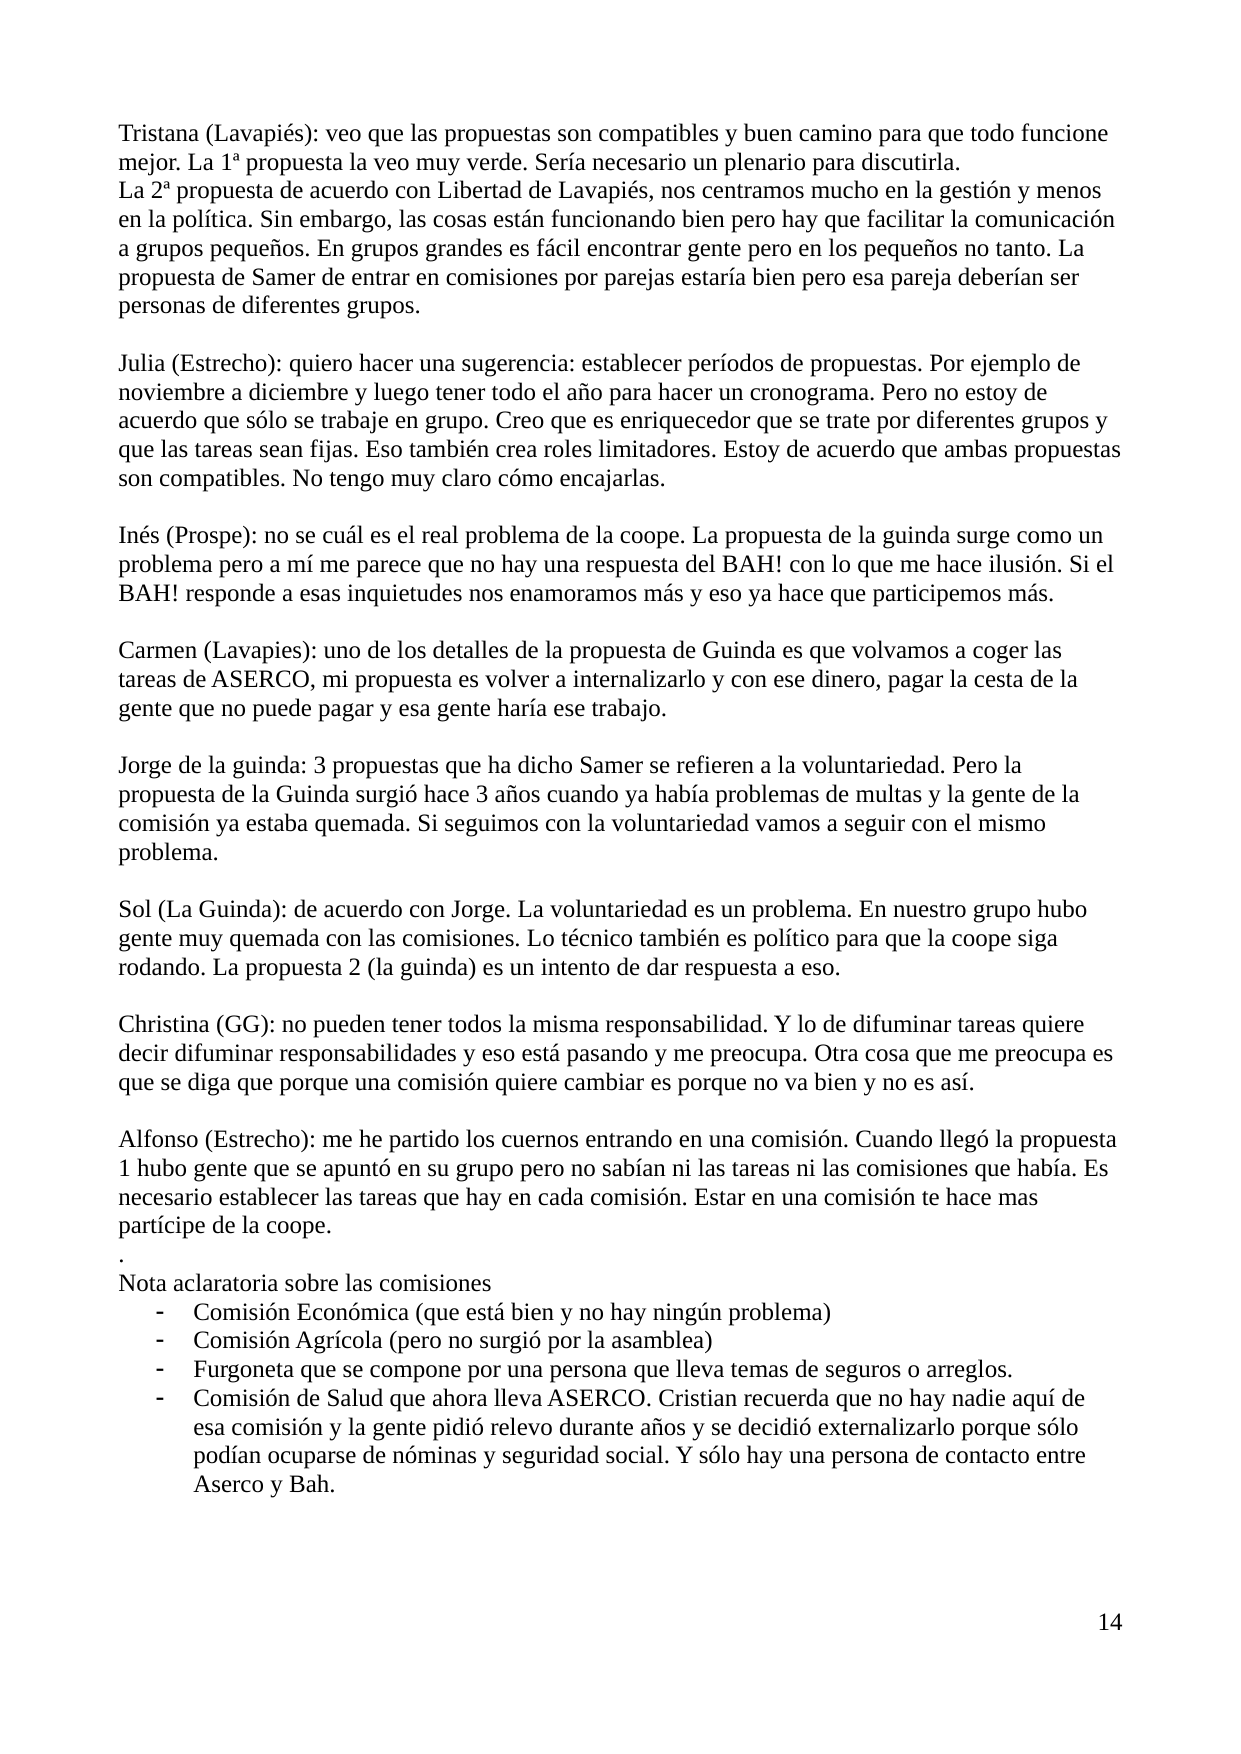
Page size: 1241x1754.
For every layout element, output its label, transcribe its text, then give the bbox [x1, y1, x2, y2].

text Alfonso (Estrecho): me he partido los cuernos entrando en una comisión. Cuando llegó la propuesta 1 hubo gente que se apuntó en su grupo pero no sabían ni las tareas ni las comisiones que había. Es necesario establecer las tareas que hay en cada comisión. Estar en una comisión te hace mas partícipe de la coope. [118, 1124, 1122, 1239]
text La 2ª propuesta de acuerdo con Libertad de Lavapiés, nos centramos mucho en la gestión y menos en la política. Sin embargo, las cosas están funcionando bien pero hay que facilitar la comunicación a grupos pequeños. En grupos grandes es fácil encontrar gente pero en los pequeños no tanto. La propuesta de Samer de entrar en comisiones por parejas estaría bien pero esa pareja deberían ser personas de diferentes grupos. [118, 176, 1122, 319]
text Jorge de la guinda: 3 propuestas que ha dicho Samer se refieren a la voluntariedad. Pero la propuesta de la Guinda surgió hace 3 años cuando ya había problemas de multas y la gente de la comisión ya estaba quemada. Si seguimos con la voluntariedad vamos a seguir con el mismo problema. [118, 751, 1122, 866]
text Sol (La Guinda): de acuerdo con Jorge. La voluntariedad es un problema. En nuestro grupo hubo gente muy quemada con las comisiones. Lo técnico también es político para que la coope siga rodando. La propuesta 2 (la guinda) es un intento de dar respuesta a eso. [118, 894, 1122, 981]
text Tristana (Lavapiés): veo que las propuestas son compatibles y buen camino para que todo funcione mejor. La 1ª propuesta la veo muy verde. Sería necesario un plenario para discutirla. [118, 118, 1122, 176]
text . [118, 1239, 1122, 1268]
text Julia (Estrecho): quiero hacer una sugerencia: establecer períodos de propuestas. Por ejemplo de noviembre a diciembre y luego tener todo el año para hacer un cronograma. Pero no estoy de acuerdo que sólo se trabaje en grupo. Creo que es enriquecedor que se trate por diferentes grupos y que las tareas sean fijas. Eso también crea roles limitadores. Estoy de acuerdo que ambas propuestas son compatibles. No tengo muy claro cómo encajarlas. [118, 348, 1122, 492]
text Christina (GG): no pueden tener todos la misma responsabilidad. Y lo de difuminar tareas quiere decir difuminar responsabilidades y eso está pasando y me preocupa. Otra cosa que me preocupa es que se diga que porque una comisión quiere cambiar es porque no va bien y no es así. [118, 1009, 1122, 1096]
list Comisión Agrícola (pero no surgió por la asamblea) [156, 1326, 1122, 1354]
text Nota aclaratoria sobre las comisiones [118, 1268, 1122, 1297]
list Furgoneta que se compone por una persona que lleva temas de seguros o arreglos. [156, 1354, 1122, 1383]
list Comisión de Salud que ahora lleva ASERCO. Cristian recuerda que no hay nadie aquí de esa comisión y la gente pidió relevo durante años y se decidió externalizarlo porque sólo podían ocuparse de nóminas y seguridad social. Y sólo hay una persona de contacto entre Aserco y Bah. [156, 1383, 1122, 1498]
list Comisión Económica (que está bien y no hay ningún problema) [156, 1297, 1122, 1326]
text Inés (Prospe): no se cuál es el real problema de la coope. La propuesta de la guinda surge como un problema pero a mí me parece que no hay una respuesta del BAH! con lo que me hace ilusión. Si el BAH! responde a esas inquietudes nos enamoramos más y eso ya hace que participemos más. [118, 521, 1122, 607]
text Carmen (Lavapies): uno de los detalles de la propuesta de Guinda es que volvamos a coger las tareas de ASERCO, mi propuesta es volver a internalizarlo y con ese dinero, pagar la cesta de la gente que no puede pagar y esa gente haría ese trabajo. [118, 636, 1122, 722]
